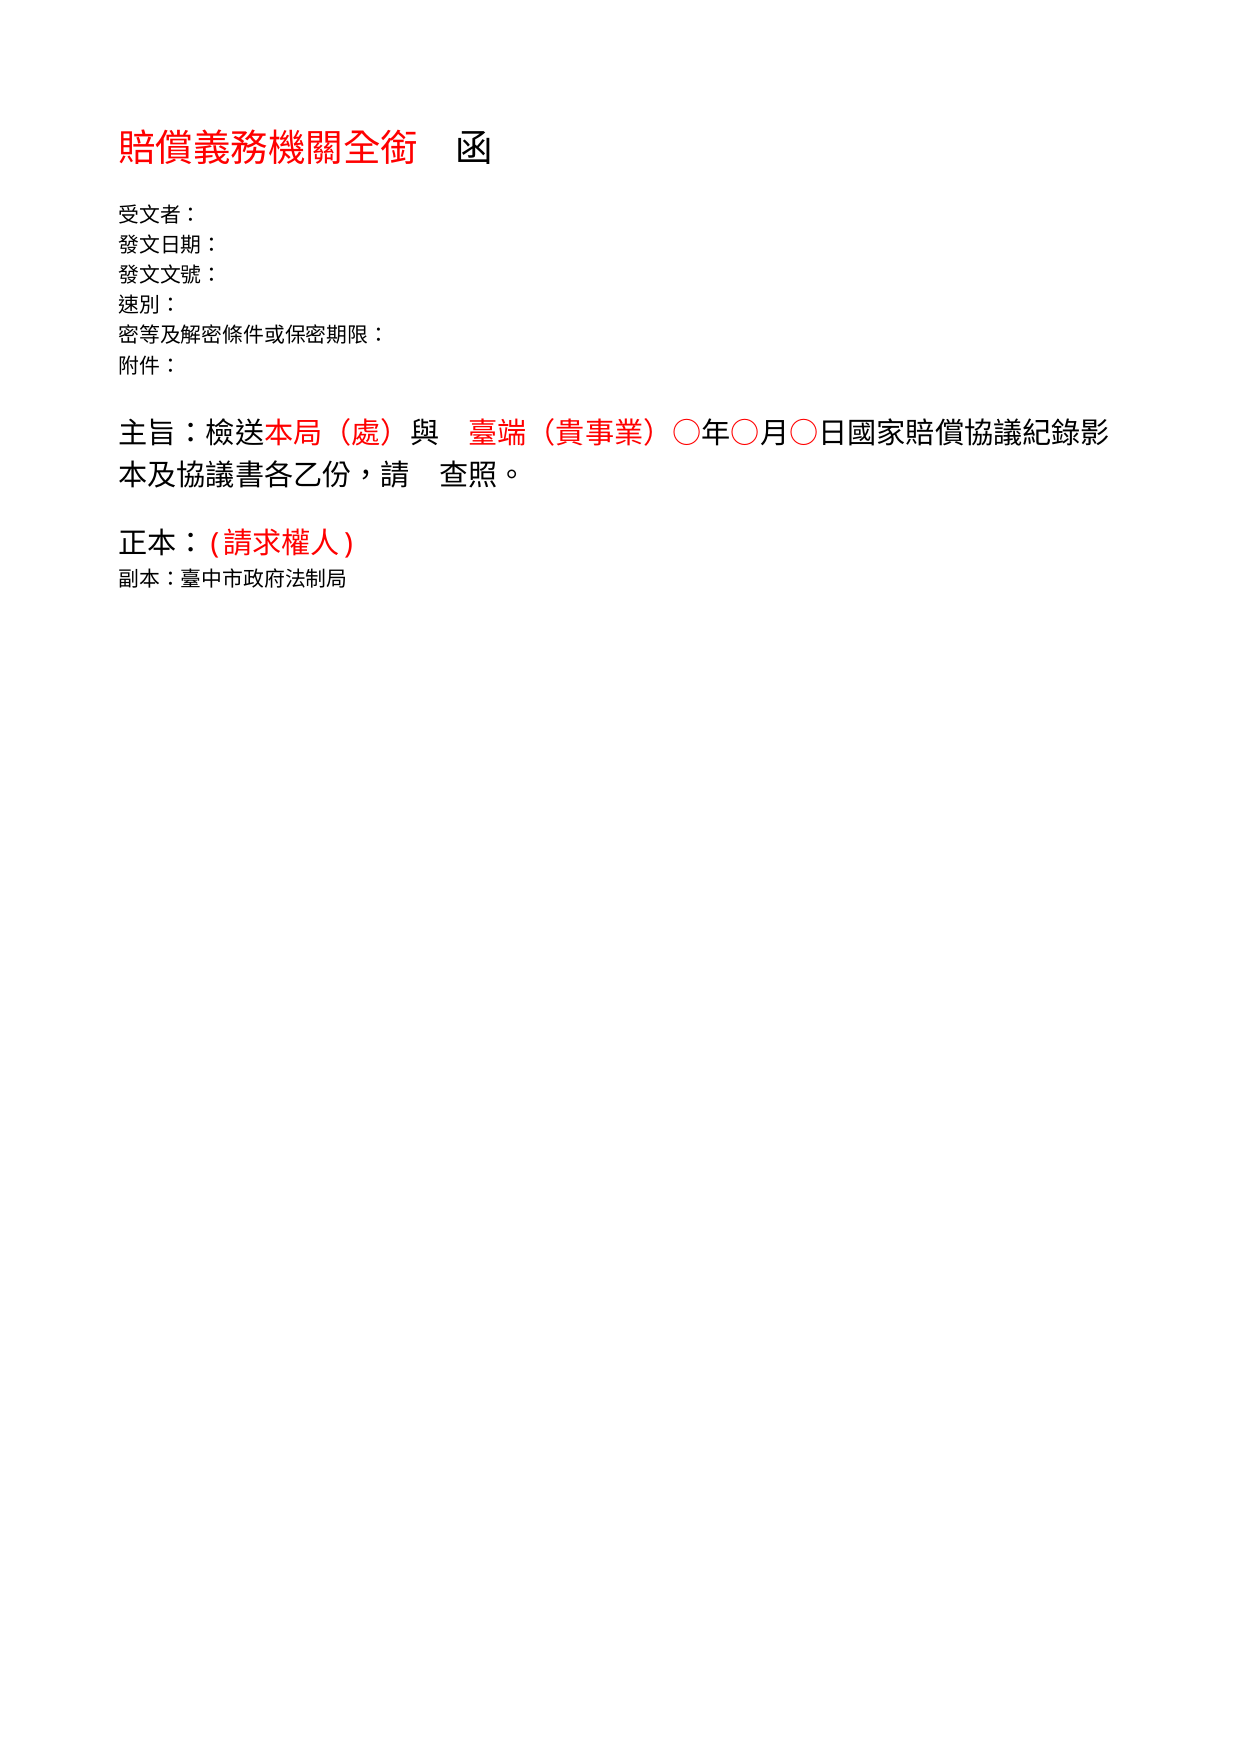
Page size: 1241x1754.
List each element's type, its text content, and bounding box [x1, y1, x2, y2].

text 正本：(請求權人) [118, 519, 1122, 562]
text 附件： [118, 349, 1122, 379]
text 賠償義務機關全銜 函 [118, 118, 1122, 172]
text 副本：臺中市政府法制局 [118, 562, 1122, 592]
text 受文者： [118, 198, 1122, 228]
text 密等及解密條件或保密期限： [118, 319, 1122, 349]
text 速別： [118, 288, 1122, 319]
text 發文文號： [118, 258, 1122, 288]
text 發文日期： [118, 228, 1122, 258]
text 主旨：檢送本局（處）與 臺端（貴事業）○年○月○日國家賠償協議紀錄影本及協議書各乙份，請 查照。 [118, 409, 1122, 494]
